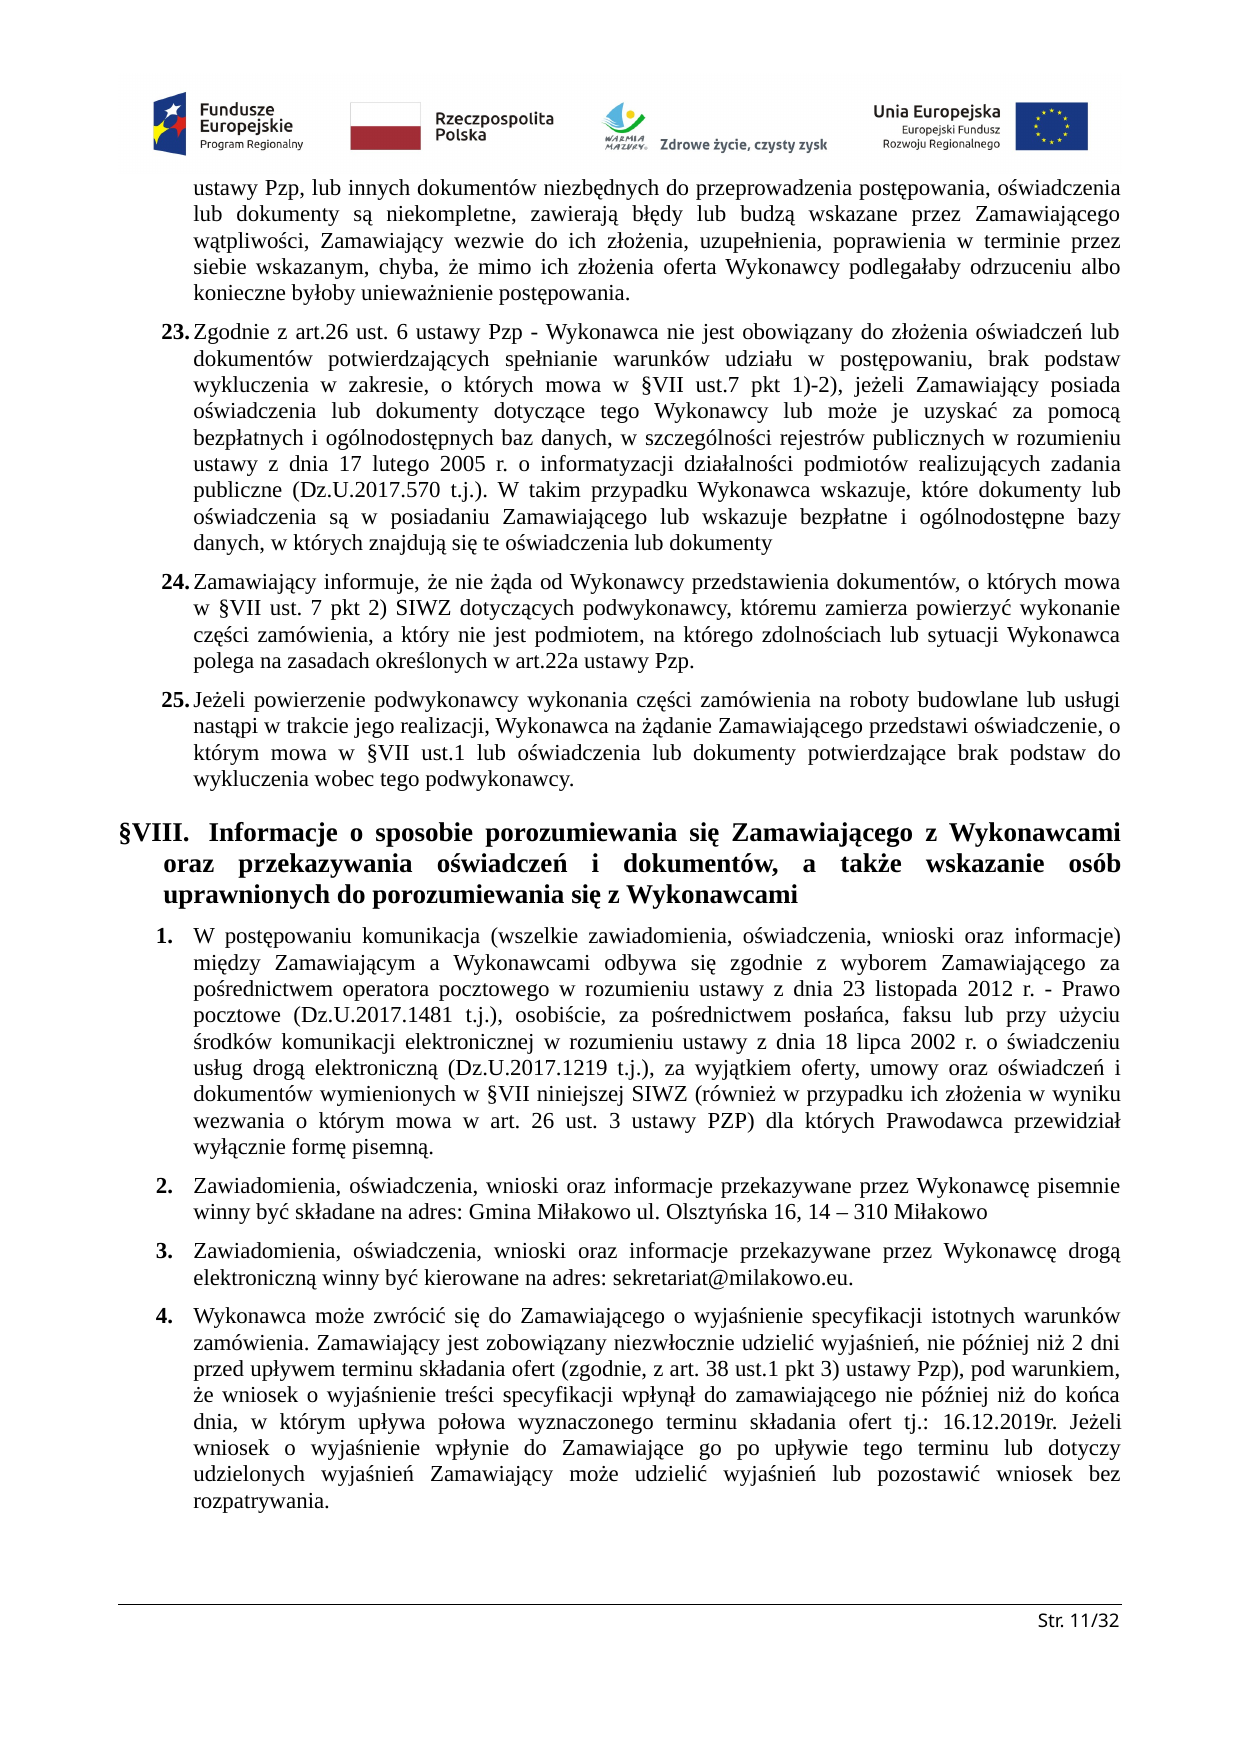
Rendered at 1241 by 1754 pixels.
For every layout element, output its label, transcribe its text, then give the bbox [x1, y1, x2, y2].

list Zawiadomienia, oświadczenia, wnioski oraz informacje przekazywane przez Wykonawcę pisemnie winny być składane na adres: Gmina Miłakowo ul. Olsztyńska 16, 14 – 310 Miłakowo [156, 1172, 1122, 1225]
picture [118, 73, 1123, 174]
list Wykonawca może zwrócić się do Zamawiającego o wyjaśnienie specyfikacji istotnych warunków zamówienia. Zamawiający jest zobowiązany niezwłocznie udzielić wyjaśnień, nie później niż 2 dni przed upływem terminu składania ofert (zgodnie, z art. 38 ust.1 pkt 3) ustawy Pzp), pod warunkiem, że wniosek o wyjaśnienie treści specyfikacji wpłynął do zamawiającego nie później niż do końca dnia, w którym upływa połowa wyznaczonego terminu składania ofert tj.: 16.12.2019r. Jeżeli wniosek o wyjaśnienie wpłynie do Zamawiające go po upływie tego terminu lub dotyczy udzielonych wyjaśnień Zamawiający może udzielić wyjaśnień lub pozostawić wniosek bez rozpatrywania. [156, 1302, 1122, 1513]
list Zamawiający informuje, że nie żąda od Wykonawcy przedstawienia dokumentów, o których mowa w §VII ust. 7 pkt 2) SIWZ dotyczących podwykonawcy, któremu zamierza powierzyć wykonanie części zamówienia, a który nie jest podmiotem, na którego zdolnościach lub sytuacji Wykonawca polega na zasadach określonych w art.22a ustawy Pzp. [156, 568, 1122, 673]
list ustawy Pzp, lub innych dokumentów niezbędnych do przeprowadzenia postępowania, oświadczenia lub dokumenty są niekompletne, zawierają błędy lub budzą wskazane przez Zamawiającego wątpliwości, Zamawiający wezwie do ich złożenia, uzupełnienia, poprawienia w terminie przez siebie wskazanym, chyba, że mimo ich złożenia oferta Wykonawcy podlegałaby odrzuceniu albo konieczne byłoby unieważnienie postępowania. [156, 174, 1122, 306]
list Jeżeli powierzenie podwykonawcy wykonania części zamówienia na roboty budowlane lub usługi nastąpi w trakcie jego realizacji, Wykonawca na żądanie Zamawiającego przedstawi oświadczenie, o którym mowa w §VII ust.1 lub oświadczenia lub dokumenty potwierdzające brak podstaw do wykluczenia wobec tego podwykonawcy. [156, 686, 1122, 791]
subtitle Informacje o sposobie porozumiewania się Zamawiającego z Wykonawcami oraz przekazywania oświadczeń i dokumentów, a także wskazanie osób uprawnionych do porozumiewania się z Wykonawcami [118, 816, 1122, 910]
list Zawiadomienia, oświadczenia, wnioski oraz informacje przekazywane przez Wykonawcę drogą elektroniczną winny być kierowane na adres: sekretariat@milakowo.eu. [156, 1237, 1122, 1290]
list Zgodnie z art.26 ust. 6 ustawy Pzp - Wykonawca nie jest obowiązany do złożenia oświadczeń lub dokumentów potwierdzających spełnianie warunków udziału w postępowaniu, brak podstaw wykluczenia w zakresie, o których mowa w §VII ust.7 pkt 1)-2), jeżeli Zamawiający posiada oświadczenia lub dokumenty dotyczące tego Wykonawcy lub może je uzyskać za pomocą bezpłatnych i ogólnodostępnych baz danych, w szczególności rejestrów publicznych w rozumieniu ustawy z dnia 17 lutego 2005 r. o informatyzacji działalności podmiotów realizujących zadania publiczne (Dz.U.2017.570 t.j.). W takim przypadku Wykonawca wskazuje, które dokumenty lub oświadczenia są w posiadaniu Zamawiającego lub wskazuje bezpłatne i ogólnodostępne bazy danych, w których znajdują się te oświadczenia lub dokumenty [156, 318, 1122, 556]
list W postępowaniu komunikacja (wszelkie zawiadomienia, oświadczenia, wnioski oraz informacje) między Zamawiającym a Wykonawcami odbywa się zgodnie z wyborem Zamawiającego za pośrednictwem operatora pocztowego w rozumieniu ustawy z dnia 23 listopada 2012 r. - Prawo pocztowe (Dz.U.2017.1481 t.j.), osobiście, za pośrednictwem posłańca, faksu lub przy użyciu środków komunikacji elektronicznej w rozumieniu ustawy z dnia 18 lipca 2002 r. o świadczeniu usług drogą elektroniczną (Dz.U.2017.1219 t.j.), za wyjątkiem oferty, umowy oraz oświadczeń i dokumentów wymienionych w §VII niniejszej SIWZ (również w przypadku ich złożenia w wyniku wezwania o którym mowa w art. 26 ust. 3 ustawy PZP) dla których Prawodawca przewidział wyłącznie formę pisemną. [156, 922, 1122, 1159]
